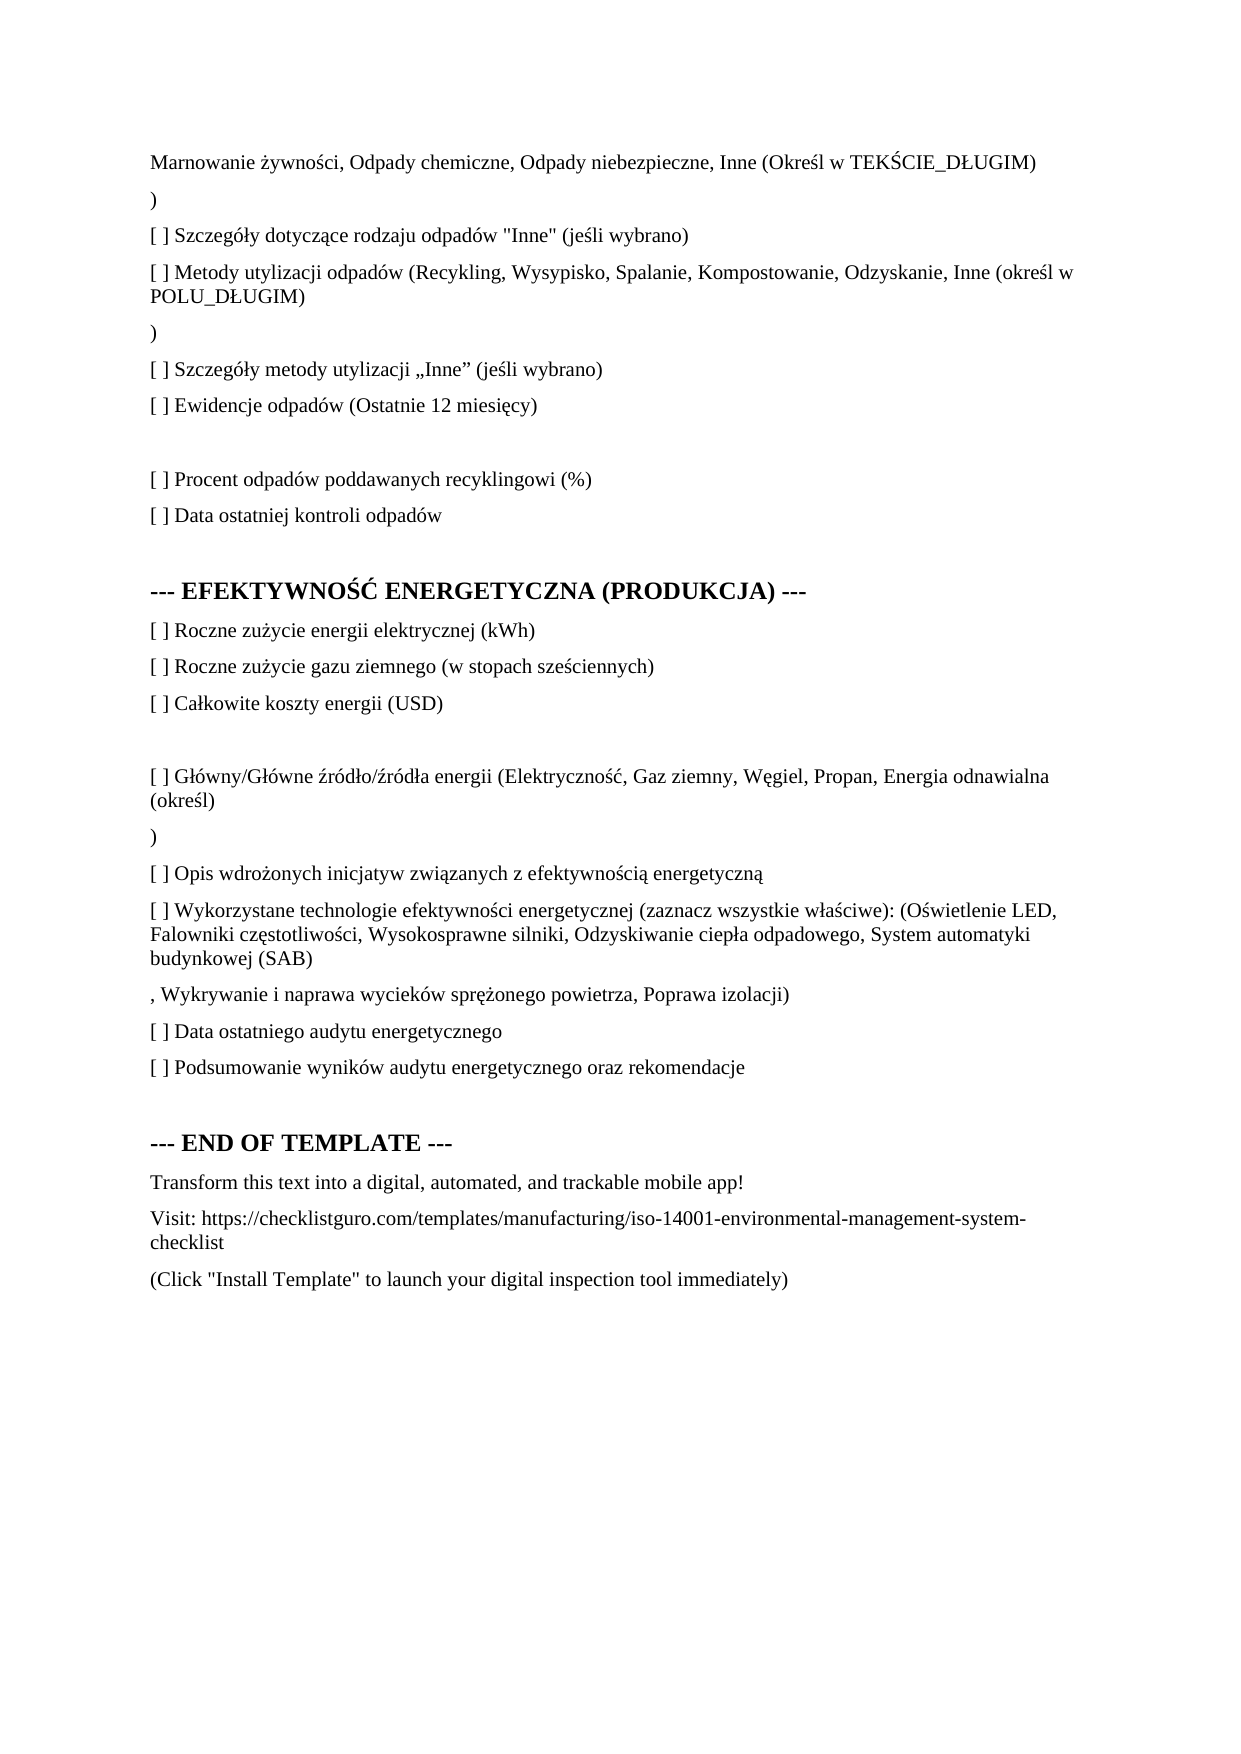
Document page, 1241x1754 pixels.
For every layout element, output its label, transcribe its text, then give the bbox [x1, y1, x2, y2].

text [ ] Główny/Główne źródło/źródła energii (Elektryczność, Gaz ziemny, Węgiel, Propan, Energia odnawialna (określ) [150, 764, 1090, 812]
text [ ] Roczne zużycie gazu ziemnego (w stopach sześciennych) [150, 654, 1090, 678]
text [ ] Wykorzystane technologie efektywności energetycznej (zaznacz wszystkie właściwe): (Oświetlenie LED, Falowniki częstotliwości, Wysokosprawne silniki, Odzyskiwanie ciepła odpadowego, System automatyki budynkowej (SAB) [150, 897, 1090, 970]
text [ ] Opis wdrożonych inicjatyw związanych z efektywnością energetyczną [150, 861, 1090, 885]
text Transform this text into a digital, automated, and trackable mobile app! [150, 1170, 1090, 1194]
text [ ] Szczegóły dotyczące rodzaju odpadów "Inne" (jeśli wybrano) [150, 223, 1090, 247]
text [ ] Ewidencje odpadów (Ostatnie 12 miesięcy) [150, 393, 1090, 417]
text [ ] Metody utylizacji odpadów (Recykling, Wysypisko, Spalanie, Kompostowanie, Odzyskanie, Inne (określ w POLU_DŁUGIM) [150, 260, 1090, 308]
text [ ] Podsumowanie wyników audytu energetycznego oraz rekomendacje [150, 1055, 1090, 1079]
text [ ] Szczegóły metody utylizacji „Inne” (jeśli wybrano) [150, 357, 1090, 381]
text [ ] Data ostatniego audytu energetycznego [150, 1019, 1090, 1043]
text --- EFEKTYWNOŚĆ ENERGETYCZNA (PRODUKCJA) --- [150, 576, 1090, 605]
text [ ] Całkowite koszty energii (USD) [150, 691, 1090, 715]
text Marnowanie żywności, Odpady chemiczne, Odpady niebezpieczne, Inne (Określ w TEKŚCIE_DŁUGIM) [150, 150, 1090, 174]
text [ ] Procent odpadów poddawanych recyklingowi (%) [150, 467, 1090, 491]
text [ ] Roczne zużycie energii elektrycznej (kWh) [150, 617, 1090, 642]
text ) [150, 187, 1090, 211]
text (Click "Install Template" to launch your digital inspection tool immediately) [150, 1267, 1090, 1291]
text Visit: https://checklistguro.com/templates/manufacturing/iso-14001-environmental-management-system-checklist [150, 1206, 1090, 1254]
text ) [150, 824, 1090, 848]
text [ ] Data ostatniej kontroli odpadów [150, 503, 1090, 527]
text ) [150, 320, 1090, 344]
text , Wykrywanie i naprawa wycieków sprężonego powietrza, Poprawa izolacji) [150, 982, 1090, 1006]
text --- END OF TEMPLATE --- [150, 1128, 1090, 1157]
